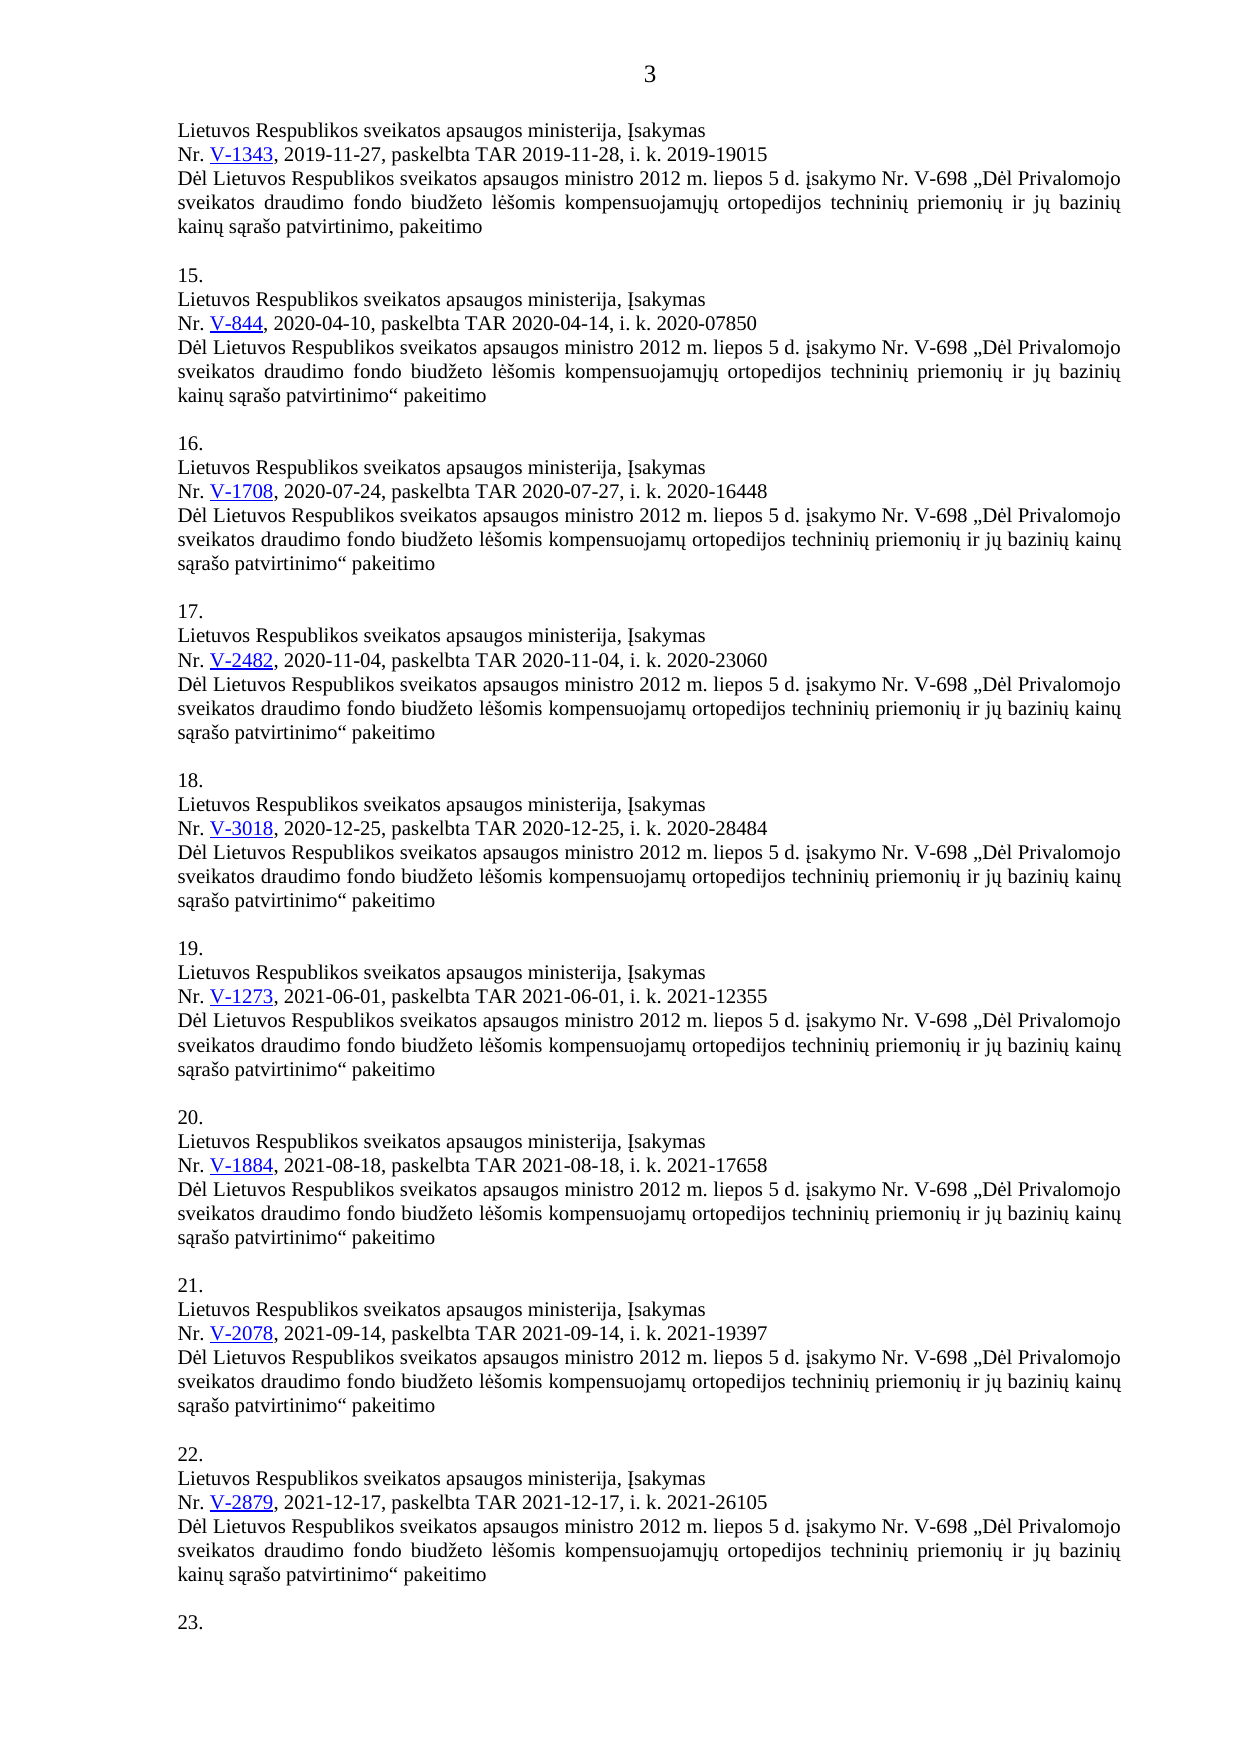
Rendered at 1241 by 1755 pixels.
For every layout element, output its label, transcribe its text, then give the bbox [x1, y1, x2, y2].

text 17. [177, 599, 1122, 623]
text Dėl Lietuvos Respublikos sveikatos apsaugos ministro 2012 m. liepos 5 d. įsakymo Nr. V-698 „Dėl Privalomojo sveikatos draudimo fondo biudžeto lėšomis kompensuojamų ortopedijos techninių priemonių ir jų bazinių kainų sąrašo patvirtinimo“ pakeitimo [177, 672, 1122, 744]
text 20. [177, 1105, 1122, 1129]
text Dėl Lietuvos Respublikos sveikatos apsaugos ministro 2012 m. liepos 5 d. įsakymo Nr. V-698 „Dėl Privalomojo sveikatos draudimo fondo biudžeto lėšomis kompensuojamų ortopedijos techninių priemonių ir jų bazinių kainų sąrašo patvirtinimo“ pakeitimo [177, 1345, 1122, 1417]
text Lietuvos Respublikos sveikatos apsaugos ministerija, Įsakymas [177, 960, 1122, 984]
text Lietuvos Respublikos sveikatos apsaugos ministerija, Įsakymas [177, 1129, 1122, 1153]
text 22. [177, 1442, 1122, 1466]
text Lietuvos Respublikos sveikatos apsaugos ministerija, Įsakymas [177, 1466, 1122, 1490]
text Nr. V-2482, 2020-11-04, paskelbta TAR 2020-11-04, i. k. 2020-23060 [177, 647, 1122, 672]
text 18. [177, 768, 1122, 792]
text 21. [177, 1273, 1122, 1297]
text 19. [177, 936, 1122, 960]
text Dėl Lietuvos Respublikos sveikatos apsaugos ministro 2012 m. liepos 5 d. įsakymo Nr. V-698 „Dėl Privalomojo sveikatos draudimo fondo biudžeto lėšomis kompensuojamų ortopedijos techninių priemonių ir jų bazinių kainų sąrašo patvirtinimo“ pakeitimo [177, 1177, 1122, 1249]
text Nr. V-1708, 2020-07-24, paskelbta TAR 2020-07-27, i. k. 2020-16448 [177, 479, 1122, 503]
text Lietuvos Respublikos sveikatos apsaugos ministerija, Įsakymas [177, 455, 1122, 479]
text Dėl Lietuvos Respublikos sveikatos apsaugos ministro 2012 m. liepos 5 d. įsakymo Nr. V-698 „Dėl Privalomojo sveikatos draudimo fondo biudžeto lėšomis kompensuojamų ortopedijos techninių priemonių ir jų bazinių kainų sąrašo patvirtinimo“ pakeitimo [177, 503, 1122, 575]
text 23. [177, 1610, 1122, 1634]
text 16. [177, 431, 1122, 455]
text Nr. V-3018, 2020-12-25, paskelbta TAR 2020-12-25, i. k. 2020-28484 [177, 816, 1122, 840]
text Dėl Lietuvos Respublikos sveikatos apsaugos ministro 2012 m. liepos 5 d. įsakymo Nr. V-698 „Dėl Privalomojo sveikatos draudimo fondo biudžeto lėšomis kompensuojamųjų ortopedijos techninių priemonių ir jų bazinių kainų sąrašo patvirtinimo, pakeitimo [177, 166, 1122, 238]
text 15. [177, 262, 1122, 287]
text Lietuvos Respublikos sveikatos apsaugos ministerija, Įsakymas [177, 792, 1122, 816]
text Lietuvos Respublikos sveikatos apsaugos ministerija, Įsakymas [177, 1297, 1122, 1321]
text Nr. V-1343, 2019-11-27, paskelbta TAR 2019-11-28, i. k. 2019-19015 [177, 142, 1122, 166]
text Nr. V-844, 2020-04-10, paskelbta TAR 2020-04-14, i. k. 2020-07850 [177, 311, 1122, 335]
text Nr. V-1273, 2021-06-01, paskelbta TAR 2021-06-01, i. k. 2021-12355 [177, 984, 1122, 1008]
text Dėl Lietuvos Respublikos sveikatos apsaugos ministro 2012 m. liepos 5 d. įsakymo Nr. V-698 „Dėl Privalomojo sveikatos draudimo fondo biudžeto lėšomis kompensuojamųjų ortopedijos techninių priemonių ir jų bazinių kainų sąrašo patvirtinimo“ pakeitimo [177, 1514, 1122, 1586]
text Nr. V-1884, 2021-08-18, paskelbta TAR 2021-08-18, i. k. 2021-17658 [177, 1153, 1122, 1177]
text Lietuvos Respublikos sveikatos apsaugos ministerija, Įsakymas [177, 623, 1122, 647]
text Dėl Lietuvos Respublikos sveikatos apsaugos ministro 2012 m. liepos 5 d. įsakymo Nr. V-698 „Dėl Privalomojo sveikatos draudimo fondo biudžeto lėšomis kompensuojamų ortopedijos techninių priemonių ir jų bazinių kainų sąrašo patvirtinimo“ pakeitimo [177, 1008, 1122, 1081]
text Nr. V-2078, 2021-09-14, paskelbta TAR 2021-09-14, i. k. 2021-19397 [177, 1321, 1122, 1345]
text Dėl Lietuvos Respublikos sveikatos apsaugos ministro 2012 m. liepos 5 d. įsakymo Nr. V-698 „Dėl Privalomojo sveikatos draudimo fondo biudžeto lėšomis kompensuojamų ortopedijos techninių priemonių ir jų bazinių kainų sąrašo patvirtinimo“ pakeitimo [177, 840, 1122, 912]
text Nr. V-2879, 2021-12-17, paskelbta TAR 2021-12-17, i. k. 2021-26105 [177, 1490, 1122, 1514]
text Lietuvos Respublikos sveikatos apsaugos ministerija, Įsakymas [177, 287, 1122, 311]
text Dėl Lietuvos Respublikos sveikatos apsaugos ministro 2012 m. liepos 5 d. įsakymo Nr. V-698 „Dėl Privalomojo sveikatos draudimo fondo biudžeto lėšomis kompensuojamųjų ortopedijos techninių priemonių ir jų bazinių kainų sąrašo patvirtinimo“ pakeitimo [177, 335, 1122, 407]
text Lietuvos Respublikos sveikatos apsaugos ministerija, Įsakymas [177, 118, 1122, 142]
